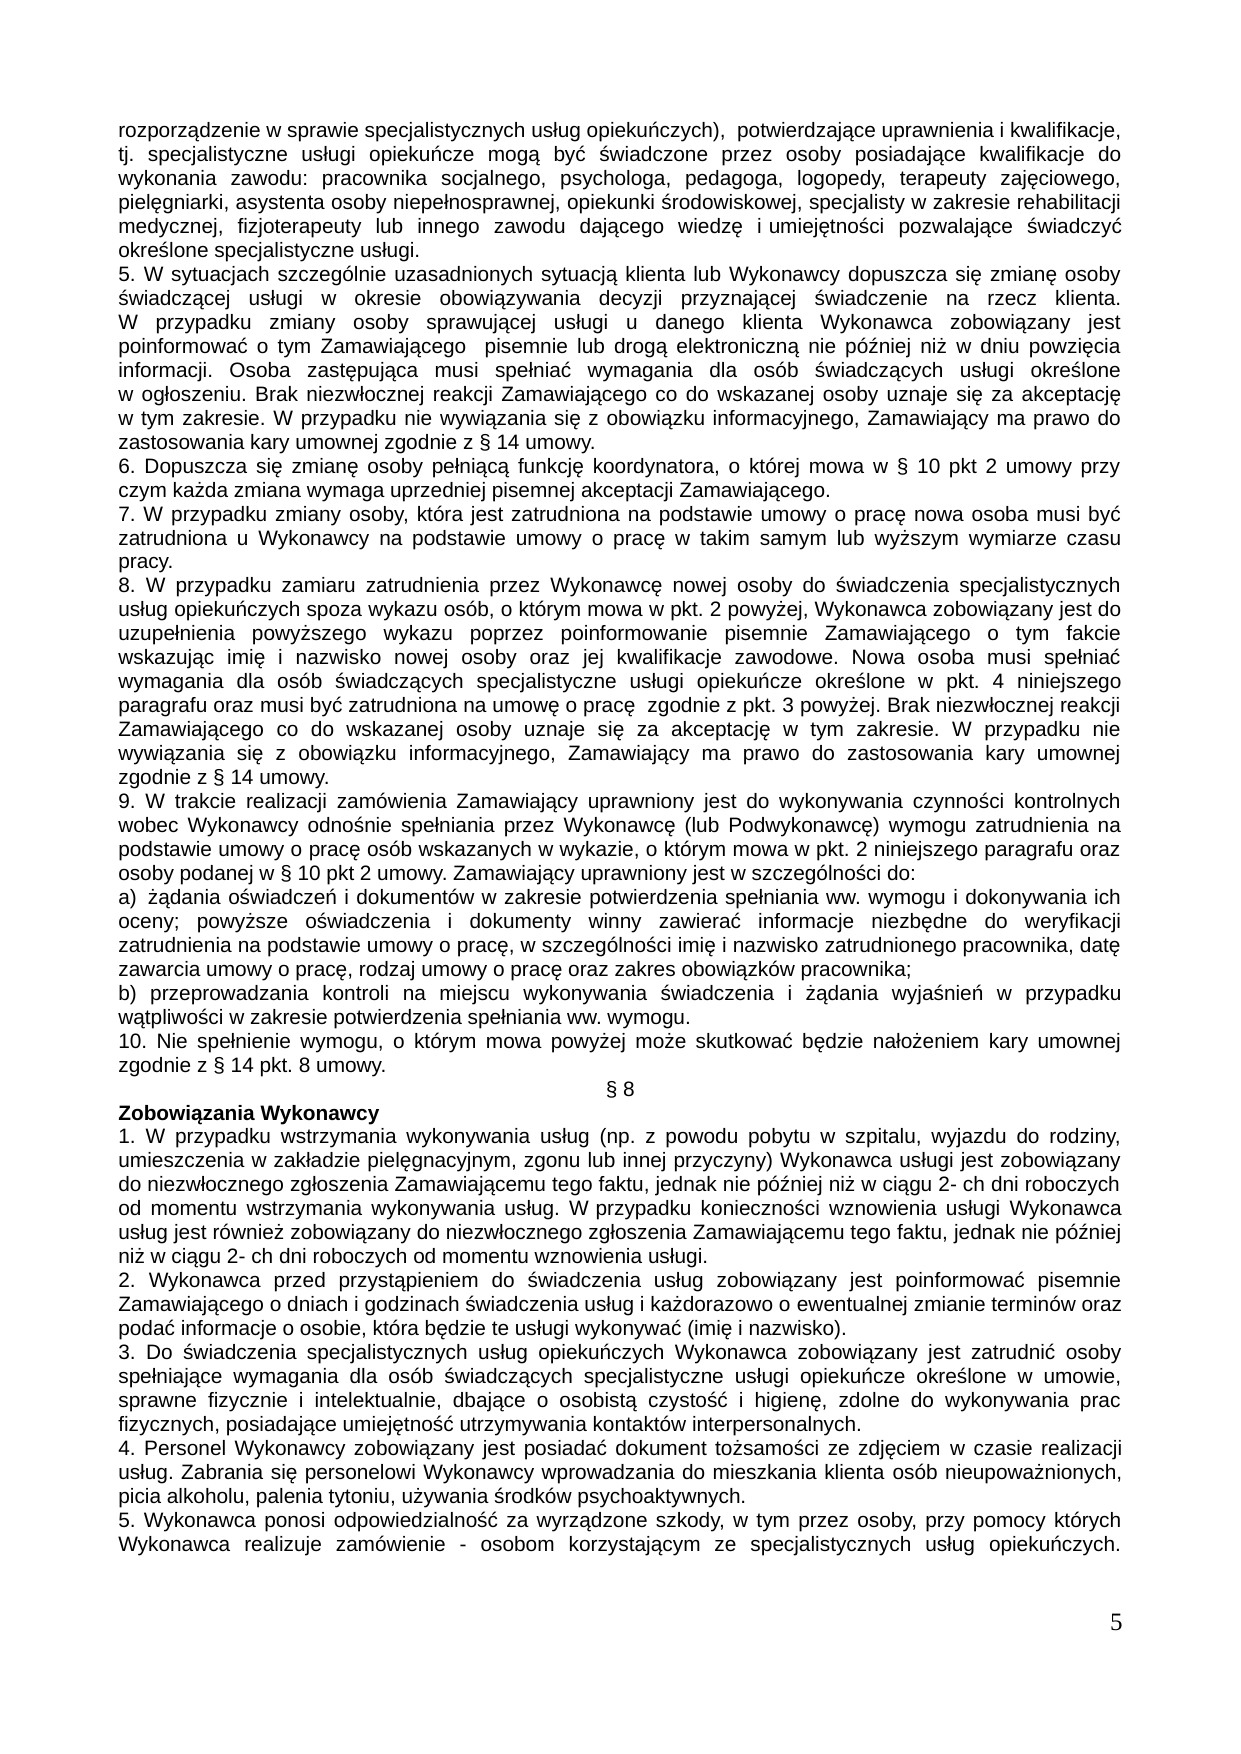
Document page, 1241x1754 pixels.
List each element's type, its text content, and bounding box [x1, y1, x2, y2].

text 3. Do świadczenia specjalistycznych usług opiekuńczych Wykonawca zobowiązany jest zatrudnić osoby spełniające wymagania dla osób świadczących specjalistyczne usługi opiekuńcze określone w umowie, sprawne fizycznie i intelektualnie, dbające o osobistą czystość i higienę, zdolne do wykonywania prac fizycznych, posiadające umiejętność utrzymywania kontaktów interpersonalnych. [118, 1340, 1122, 1436]
list rozporządzenie w sprawie specjalistycznych usług opiekuńczych), potwierdzające uprawnienia i kwalifikacje, tj. specjalistyczne usługi opiekuńcze mogą być świadczone przez osoby posiadające kwalifikacje do wykonania zawodu: pracownika socjalnego, psychologa, pedagoga, logopedy, terapeuty zajęciowego, pielęgniarki, asystenta osoby niepełnosprawnej, opiekunki środowiskowej, specjalisty w zakresie rehabilitacji medycznej, fizjoterapeuty lub innego zawodu dającego wiedzę i umiejętności pozwalające świadczyć określone specjalistyczne usługi. [118, 118, 1122, 262]
text 5. Wykonawca ponosi odpowiedzialność za wyrządzone szkody, w tym przez osoby, przy pomocy których Wykonawca realizuje zamówienie - osobom korzystającym ze specjalistycznych usług opiekuńczych. [118, 1508, 1122, 1556]
text 8. W przypadku zamiaru zatrudnienia przez Wykonawcę nowej osoby do świadczenia specjalistycznych usług opiekuńczych spoza wykazu osób, o którym mowa w pkt. 2 powyżej, Wykonawca zobowiązany jest do uzupełnienia powyższego wykazu poprzez poinformowanie pisemnie Zamawiającego o tym fakcie wskazując imię i nazwisko nowej osoby oraz jej kwalifikacje zawodowe. Nowa osoba musi spełniać wymagania dla osób świadczących specjalistyczne usługi opiekuńcze określone w pkt. 4 niniejszego paragrafu oraz musi być zatrudniona na umowę o pracę zgodnie z pkt. 3 powyżej. Brak niezwłocznej reakcji Zamawiającego co do wskazanej osoby uznaje się za akceptację w tym zakresie. W przypadku nie wywiązania się z obowiązku informacyjnego, Zamawiający ma prawo do zastosowania kary umownej zgodnie z § 14 umowy. [118, 573, 1122, 789]
text § 8 [118, 1076, 1122, 1100]
text 10. Nie spełnienie wymogu, o którym mowa powyżej może skutkować będzie nałożeniem kary umownej zgodnie z § 14 pkt. 8 umowy. [118, 1028, 1122, 1076]
text 4. Personel Wykonawcy zobowiązany jest posiadać dokument tożsamości ze zdjęciem w czasie realizacji usług. Zabrania się personelowi Wykonawcy wprowadzania do mieszkania klienta osób nieupoważnionych, picia alkoholu, palenia tytoniu, używania środków psychoaktywnych. [118, 1436, 1122, 1508]
list b) przeprowadzania kontroli na miejscu wykonywania świadczenia i żądania wyjaśnień w przypadku wątpliwości w zakresie potwierdzenia spełniania ww. wymogu. [118, 981, 1122, 1028]
text 7. W przypadku zmiany osoby, która jest zatrudniona na podstawie umowy o pracę nowa osoba musi być zatrudniona u Wykonawcy na podstawie umowy o pracę w takim samym lub wyższym wymiarze czasu pracy. [118, 501, 1122, 573]
text 5. W sytuacjach szczególnie uzasadnionych sytuacją klienta lub Wykonawcy dopuszcza się zmianę osoby świadczącej usługi w okresie obowiązywania decyzji przyznającej świadczenie na rzecz klienta. W przypadku zmiany osoby sprawującej usługi u danego klienta Wykonawca zobowiązany jest poinformować o tym Zamawiającego pisemnie lub drogą elektroniczną nie później niż w dniu powzięcia informacji. Osoba zastępująca musi spełniać wymagania dla osób świadczących usługi określone w ogłoszeniu. Brak niezwłocznej reakcji Zamawiającego co do wskazanej osoby uznaje się za akceptację w tym zakresie. W przypadku nie wywiązania się z obowiązku informacyjnego, Zamawiający ma prawo do zastosowania kary umownej zgodnie z § 14 umowy. [118, 262, 1122, 453]
text 6. Dopuszcza się zmianę osoby pełniącą funkcję koordynatora, o której mowa w § 10 pkt 2 umowy przy czym każda zmiana wymaga uprzedniej pisemnej akceptacji Zamawiającego. [118, 453, 1122, 501]
list żądania oświadczeń i dokumentów w zakresie potwierdzenia spełniania ww. wymogu i dokonywania ich oceny; powyższe oświadczenia i dokumenty winny zawierać informacje niezbędne do weryfikacji zatrudnienia na podstawie umowy o pracę, w szczególności imię i nazwisko zatrudnionego pracownika, datę zawarcia umowy o pracę, rodzaj umowy o pracę oraz zakres obowiązków pracownika; [118, 885, 1122, 981]
text 1. W przypadku wstrzymania wykonywania usług (np. z powodu pobytu w szpitalu, wyjazdu do rodziny, umieszczenia w zakładzie pielęgnacyjnym, zgonu lub innej przyczyny) Wykonawca usługi jest zobowiązany do niezwłocznego zgłoszenia Zamawiającemu tego faktu, jednak nie później niż w ciągu 2- ch dni roboczych od momentu wstrzymania wykonywania usług. W przypadku konieczności wznowienia usługi Wykonawca usług jest również zobowiązany do niezwłocznego zgłoszenia Zamawiającemu tego faktu, jednak nie później niż w ciągu 2- ch dni roboczych od momentu wznowienia usługi. [118, 1124, 1122, 1268]
text 2. Wykonawca przed przystąpieniem do świadczenia usług zobowiązany jest poinformować pisemnie Zamawiającego o dniach i godzinach świadczenia usług i każdorazowo o ewentualnej zmianie terminów oraz podać informacje o osobie, która będzie te usługi wykonywać (imię i nazwisko). [118, 1268, 1122, 1340]
text 9. W trakcie realizacji zamówienia Zamawiający uprawniony jest do wykonywania czynności kontrolnych wobec Wykonawcy odnośnie spełniania przez Wykonawcę (lub Podwykonawcę) wymogu zatrudnienia na podstawie umowy o pracę osób wskazanych w wykazie, o którym mowa w pkt. 2 niniejszego paragrafu oraz osoby podanej w § 10 pkt 2 umowy. Zamawiający uprawniony jest w szczególności do: [118, 789, 1122, 885]
text Zobowiązania Wykonawcy [118, 1100, 1122, 1124]
